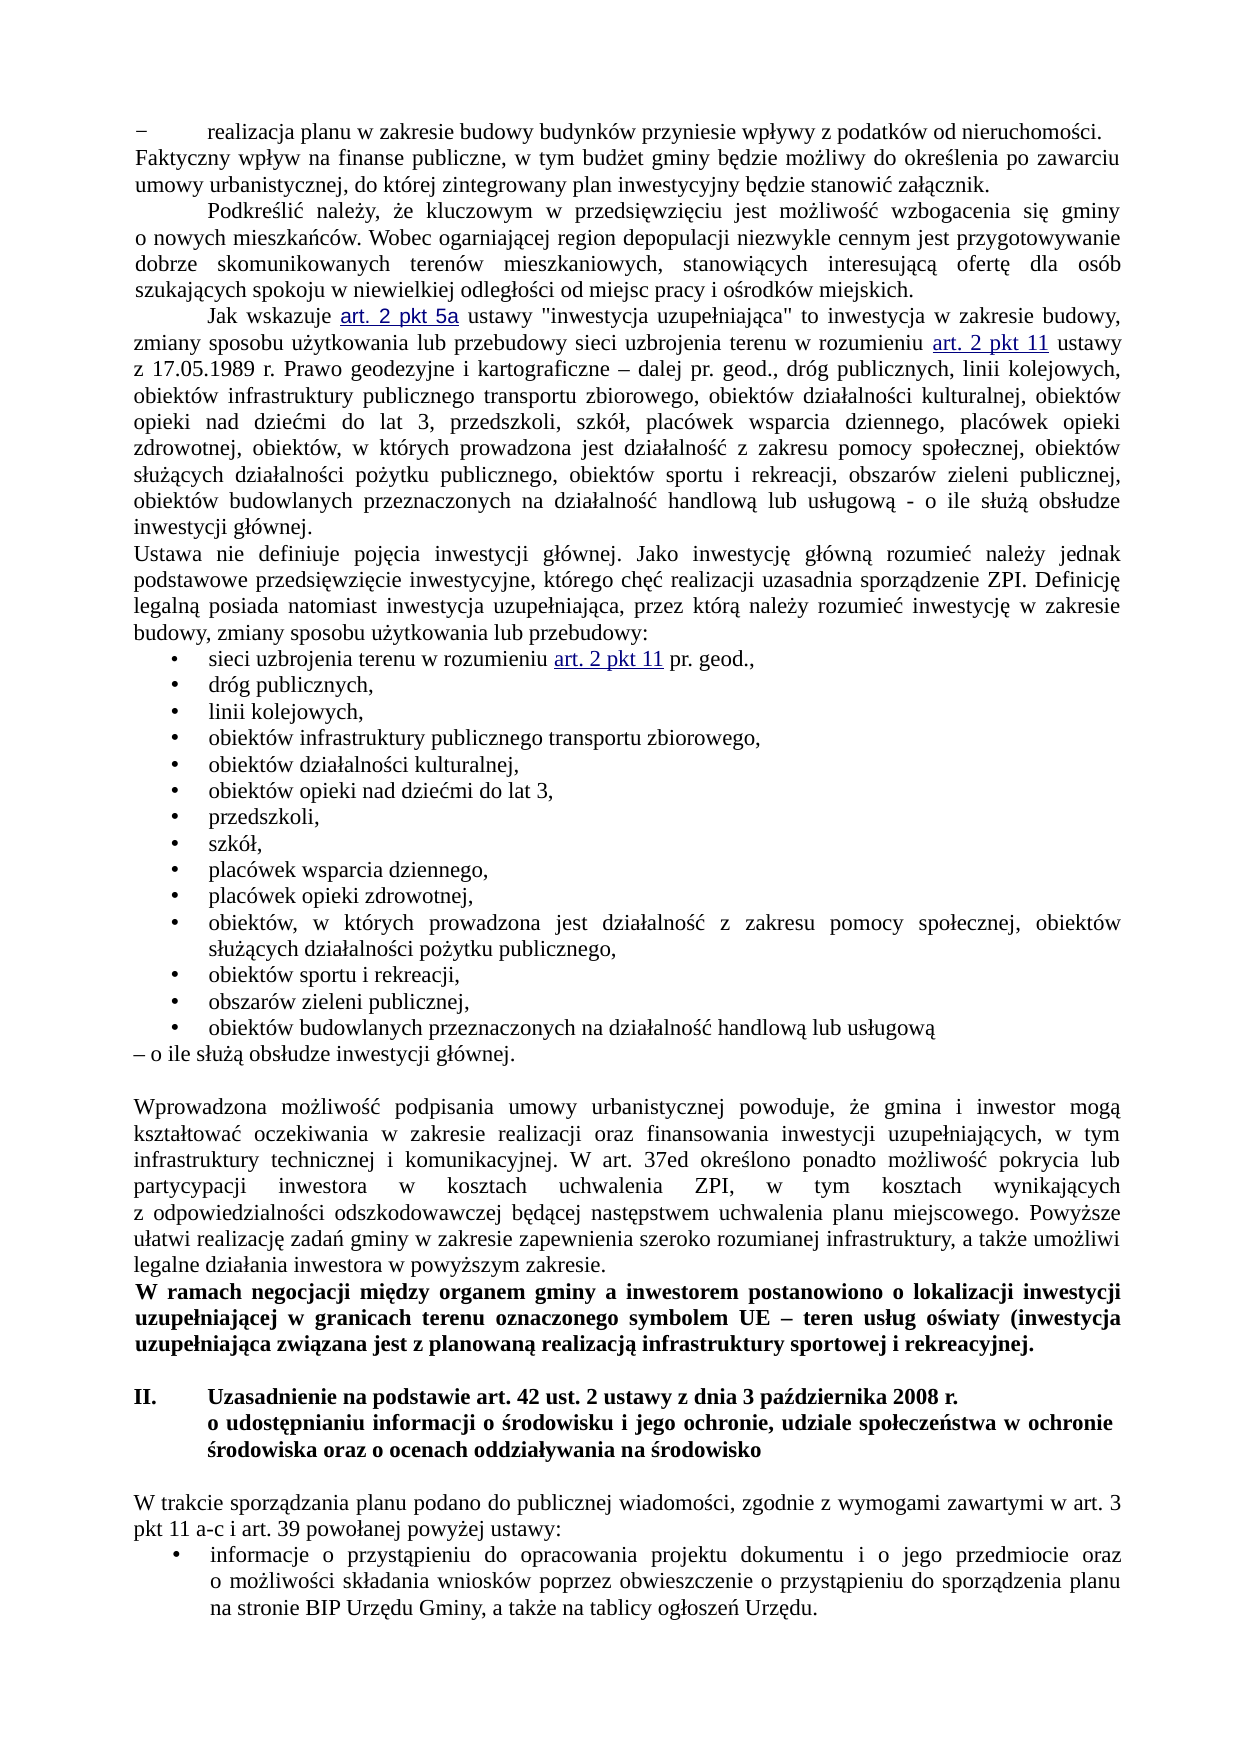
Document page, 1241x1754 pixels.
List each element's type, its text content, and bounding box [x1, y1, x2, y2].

list przedszkoli, [171, 803, 1122, 830]
text Jak wskazuje art. 2 pkt 5a ustawy "inwestycja uzupełniająca" to inwestycja w zakresie budowy, zmiany sposobu użytkowania lub przebudowy sieci uzbrojenia terenu w rozumieniu art. 2 pkt 11 ustawy z 17.05.1989 r. Prawo geodezyjne i kartograficzne – dalej pr. geod., dróg publicznych, linii kolejowych, obiektów infrastruktury publicznego transportu zbiorowego, obiektów działalności kulturalnej, obiektów opieki nad dziećmi do lat 3, przedszkoli, szkół, placówek wsparcia dziennego, placówek opieki zdrowotnej, obiektów, w których prowadzona jest działalność z zakresu pomocy społecznej, obiektów służących działalności pożytku publicznego, obiektów sportu i rekreacji, obszarów zieleni publicznej, obiektów budowlanych przeznaczonych na działalność handlową lub usługową - o ile służą obsłudze inwestycji głównej. [133, 303, 1122, 540]
text Podkreślić należy, że kluczowym w przedsięwzięciu jest możliwość wzbogacenia się gminy o nowych mieszkańców. Wobec ogarniającej region depopulacji niezwykle cennym jest przygotowywanie dobrze skomunikowanych terenów mieszkaniowych, stanowiących interesującą ofertę dla osób szukających spokoju w niewielkiej odległości od miejsc pracy i ośrodków miejskich. [135, 197, 1122, 303]
list obiektów budowlanych przeznaczonych na działalność handlową lub usługową [171, 1014, 1122, 1041]
text W trakcie sporządzania planu podano do publicznej wiadomości, zgodnie z wymogami zawartymi w art. 3 pkt 11 a-c i art. 39 powołanej powyżej ustawy: [133, 1488, 1122, 1541]
list placówek opieki zdrowotnej, [171, 882, 1122, 909]
list obiektów sportu i rekreacji, [171, 961, 1122, 988]
text W ramach negocjacji między organem gminy a inwestorem postanowiono o lokalizacji inwestycji uzupełniającej w granicach terenu oznaczonego symbolem UE – teren usług oświaty (inwestycja uzupełniająca związana jest z planowaną realizacją infrastruktury sportowej i rekreacyjnej. [135, 1278, 1122, 1357]
list sieci uzbrojenia terenu w rozumieniu art. 2 pkt 11 pr. geod., [171, 645, 1122, 672]
list szkół, [171, 830, 1122, 856]
list obiektów działalności kulturalnej, [171, 751, 1122, 777]
text II. Uzasadnienie na podstawie art. 42 ust. 2 ustawy z dnia 3 października 2008 r. o udostępnianiu informacji o środowisku i jego ochronie, udziale społeczeństwa w ochronie środowiska oraz o ocenach oddziaływania na środowisko [133, 1383, 1122, 1462]
text − realizacja planu w zakresie budowy budynków przyniesie wpływy z podatków od nieruchomości. [135, 118, 1122, 144]
text Wprowadzona możliwość podpisania umowy urbanistycznej powoduje, że gmina i inwestor mogą kształtować oczekiwania w zakresie realizacji oraz finansowania inwestycji uzupełniających, w tym infrastruktury technicznej i komunikacyjnej. W art. 37ed określono ponadto możliwość pokrycia lub partycypacji inwestora w kosztach uchwalenia ZPI, w tym kosztach wynikających z odpowiedzialności odszkodowawczej będącej następstwem uchwalenia planu miejscowego. Powyższe ułatwi realizację zadań gminy w zakresie zapewnienia szeroko rozumianej infrastruktury, a także umożliwi legalne działania inwestora w powyższym zakresie. [133, 1093, 1122, 1278]
list dróg publicznych, [171, 672, 1122, 698]
text Faktyczny wpływ na finanse publiczne, w tym budżet gminy będzie możliwy do określenia po zawarciu umowy urbanistycznej, do której zintegrowany plan inwestycyjny będzie stanowić załącznik. [135, 144, 1122, 197]
list obiektów infrastruktury publicznego transportu zbiorowego, [171, 724, 1122, 751]
list linii kolejowych, [171, 698, 1122, 724]
text Ustawa nie definiuje pojęcia inwestycji głównej. Jako inwestycję główną rozumieć należy jednak podstawowe przedsięwzięcie inwestycyjne, którego chęć realizacji uzasadnia sporządzenie ZPI. Definicję legalną posiada natomiast inwestycja uzupełniająca, przez którą należy rozumieć inwestycję w zakresie budowy, zmiany sposobu użytkowania lub przebudowy: [133, 540, 1122, 645]
list placówek wsparcia dziennego, [171, 856, 1122, 882]
list informacje o przystąpieniu do opracowania projektu dokumentu i o jego przedmiocie oraz o możliwości składania wniosków poprzez obwieszczenie o przystąpieniu do sporządzenia planu na stronie BIP Urzędu Gminy, a także na tablicy ogłoszeń Urzędu. [172, 1541, 1122, 1620]
list obszarów zieleni publicznej, [171, 988, 1122, 1014]
list obiektów opieki nad dziećmi do lat 3, [171, 777, 1122, 803]
list obiektów, w których prowadzona jest działalność z zakresu pomocy społecznej, obiektów służących działalności pożytku publicznego, [171, 909, 1122, 961]
text – o ile służą obsłudze inwestycji głównej. [133, 1041, 1122, 1067]
